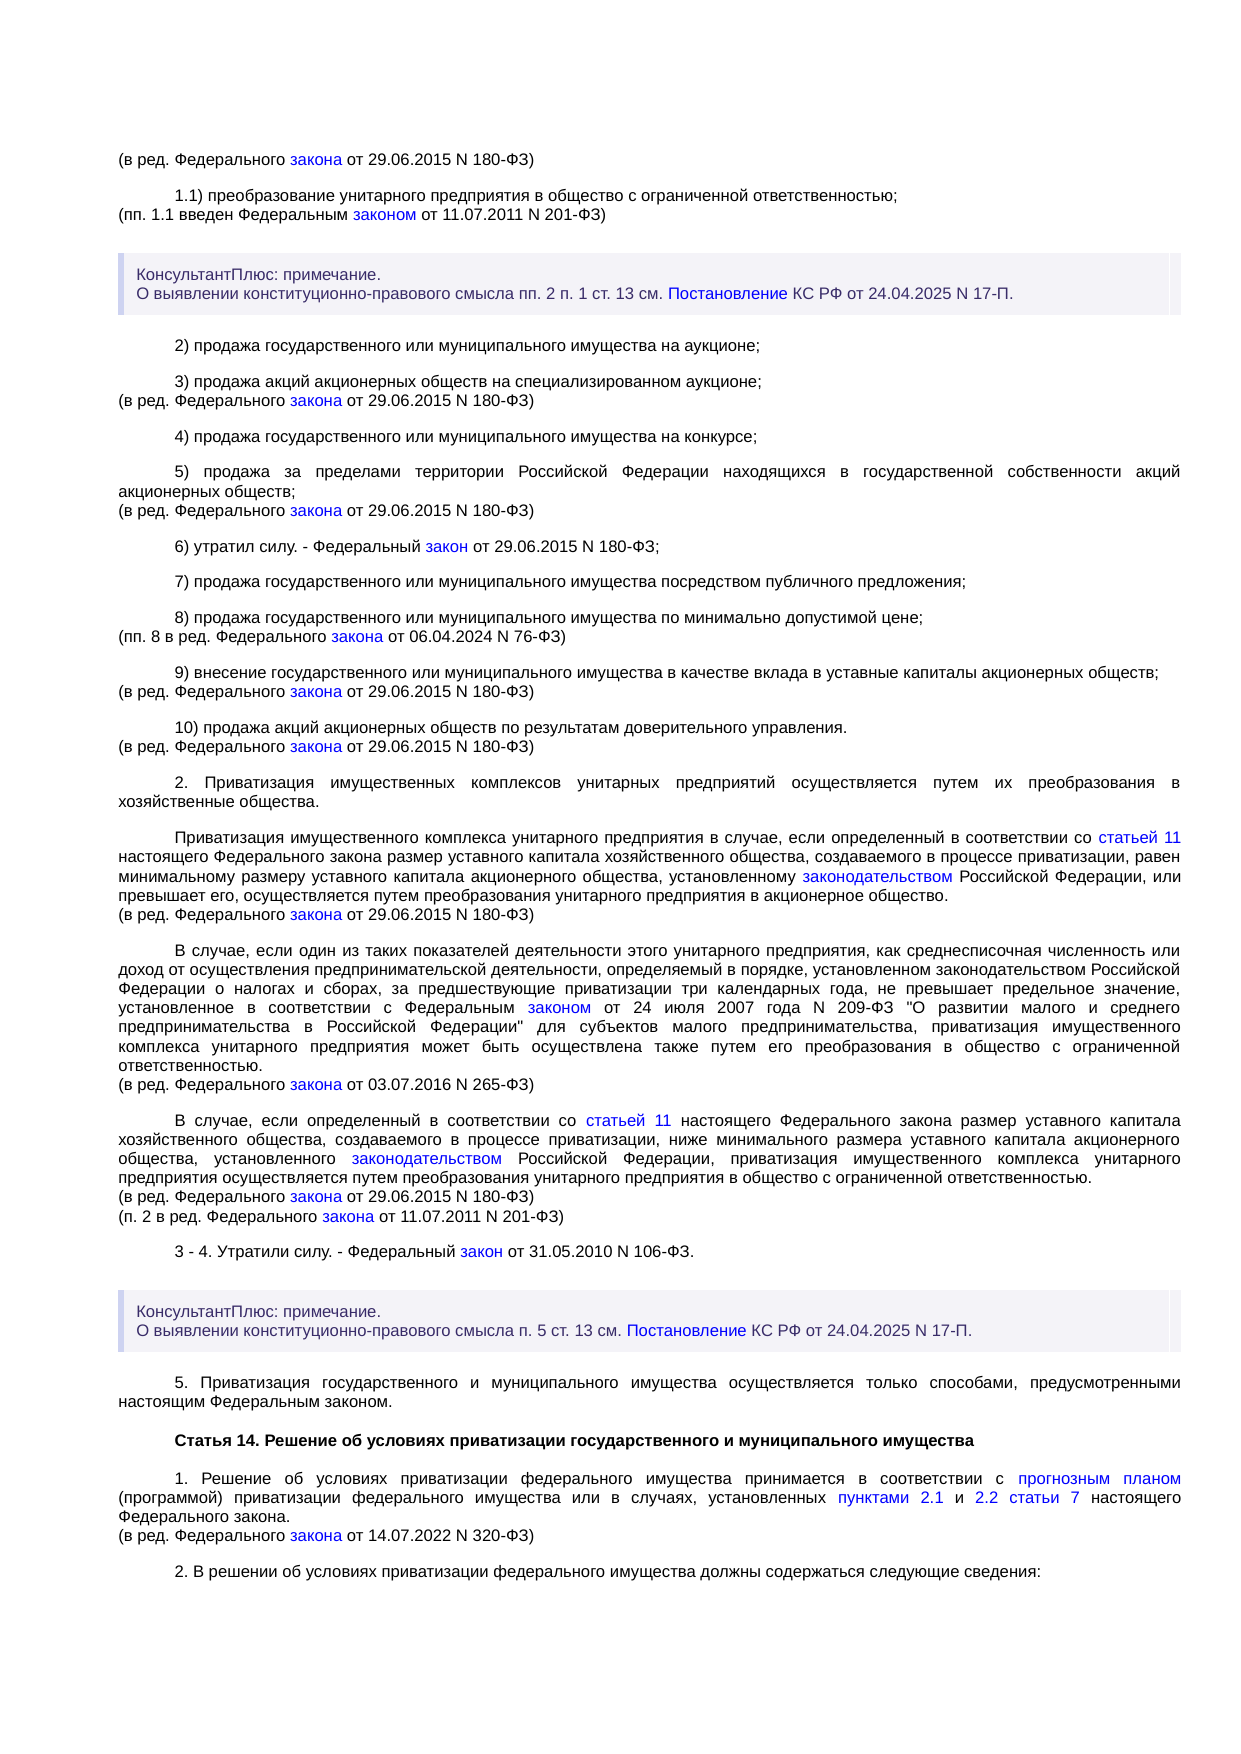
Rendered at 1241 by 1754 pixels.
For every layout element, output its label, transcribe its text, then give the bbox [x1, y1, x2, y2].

text В случае, если определенный в соответствии со статьей 11 настоящего Федерального закона размер уставного капитала хозяйственного общества, создаваемого в процессе приватизации, ниже минимального размера уставного капитала акционерного общества, установленного законодательством Российской Федерации, приватизация имущественного комплекса унитарного предприятия осуществляется путем преобразования унитарного предприятия в общество с ограниченной ответственностью. [118, 1111, 1181, 1187]
text (в ред. Федерального закона от 29.06.2015 N 180-ФЗ) [118, 501, 1181, 520]
text (в ред. Федерального закона от 29.06.2015 N 180-ФЗ) [118, 1187, 1181, 1206]
text 7) продажа государственного или муниципального имущества посредством публичного предложения; [118, 572, 1181, 591]
text 2) продажа государственного или муниципального имущества на аукционе; [118, 336, 1181, 355]
text Приватизация имущественного комплекса унитарного предприятия в случае, если определенный в соответствии со статьей 11 настоящего Федерального закона размер уставного капитала хозяйственного общества, создаваемого в процессе приватизации, равен минимальному размеру уставного капитала акционерного общества, установленному законодательством Российской Федерации, или превышает его, осуществляется путем преобразования унитарного предприятия в акционерное общество. [118, 828, 1181, 905]
text 1.1) преобразование унитарного предприятия в общество с ограниченной ответственностью; [118, 186, 1181, 205]
text (в ред. Федерального закона от 29.06.2015 N 180-ФЗ) [118, 682, 1181, 701]
text (пп. 1.1 введен Федеральным законом от 11.07.2011 N 201-ФЗ) [118, 205, 1181, 224]
text (в ред. Федерального закона от 29.06.2015 N 180-ФЗ) [118, 737, 1181, 756]
text 5. Приватизация государственного и муниципального имущества осуществляется только способами, предусмотренными настоящим Федеральным законом. [118, 1373, 1181, 1411]
text В случае, если один из таких показателей деятельности этого унитарного предприятия, как среднесписочная численность или доход от осуществления предпринимательской деятельности, определяемый в порядке, установленном законодательством Российской Федерации о налогах и сборах, за предшествующие приватизации три календарных года, не превышает предельное значение, установленное в соответствии с Федеральным законом от 24 июля 2007 года N 209-ФЗ "О развитии малого и среднего предпринимательства в Российской Федерации" для субъектов малого предпринимательства, приватизация имущественного комплекса унитарного предприятия может быть осуществлена также путем его преобразования в общество с ограниченной ответственностью. [118, 941, 1181, 1075]
table_header [124, 253, 136, 315]
text 6) утратил силу. - Федеральный закон от 29.06.2015 N 180-ФЗ; [118, 536, 1181, 556]
text 9) внесение государственного или муниципального имущества в качестве вклада в уставные капиталы акционерных обществ; [118, 663, 1181, 682]
table_header [1170, 253, 1181, 315]
subtitle Статья 14. Решение об условиях приватизации государственного и муниципального имущества [118, 1430, 1181, 1449]
table_header КонсультантПлюс: примечание. О выявлении конституционно-правового смысла пп. 2 п. 1 ст. 13 см. Постановление КС РФ от 24.04.2025 N 17-П. [136, 253, 1169, 315]
table_header [118, 1290, 124, 1352]
text (в ред. Федерального закона от 29.06.2015 N 180-ФЗ) [118, 150, 1181, 169]
text (пп. 8 в ред. Федерального закона от 06.04.2024 N 76-ФЗ) [118, 627, 1181, 646]
text 1. Решение об условиях приватизации федерального имущества принимается в соответствии с прогнозным планом (программой) приватизации федерального имущества или в случаях, установленных пунктами 2.1 и 2.2 статьи 7 настоящего Федерального закона. [118, 1469, 1181, 1526]
text 3 - 4. Утратили силу. - Федеральный закон от 31.05.2010 N 106-ФЗ. [118, 1242, 1181, 1261]
table_header [124, 1290, 136, 1352]
text 10) продажа акций акционерных обществ по результатам доверительного управления. [118, 718, 1181, 737]
text (п. 2 в ред. Федерального закона от 11.07.2011 N 201-ФЗ) [118, 1206, 1181, 1226]
text 5) продажа за пределами территории Российской Федерации находящихся в государственной собственности акций акционерных обществ; [118, 462, 1181, 501]
text 8) продажа государственного или муниципального имущества по минимально допустимой цене; [118, 608, 1181, 627]
text (в ред. Федерального закона от 03.07.2016 N 265-ФЗ) [118, 1075, 1181, 1094]
text 4) продажа государственного или муниципального имущества на конкурсе; [118, 426, 1181, 446]
table_header [118, 253, 124, 315]
text 2. Приватизация имущественных комплексов унитарных предприятий осуществляется путем их преобразования в хозяйственные общества. [118, 773, 1181, 811]
table_header КонсультантПлюс: примечание. О выявлении конституционно-правового смысла п. 5 ст. 13 см. Постановление КС РФ от 24.04.2025 N 17-П. [136, 1290, 1169, 1352]
text (в ред. Федерального закона от 14.07.2022 N 320-ФЗ) [118, 1526, 1181, 1545]
text 3) продажа акций акционерных обществ на специализированном аукционе; [118, 371, 1181, 391]
text (в ред. Федерального закона от 29.06.2015 N 180-ФЗ) [118, 905, 1181, 924]
text (в ред. Федерального закона от 29.06.2015 N 180-ФЗ) [118, 391, 1181, 410]
text 2. В решении об условиях приватизации федерального имущества должны содержаться следующие сведения: [118, 1562, 1181, 1581]
table_header [1170, 1290, 1181, 1352]
